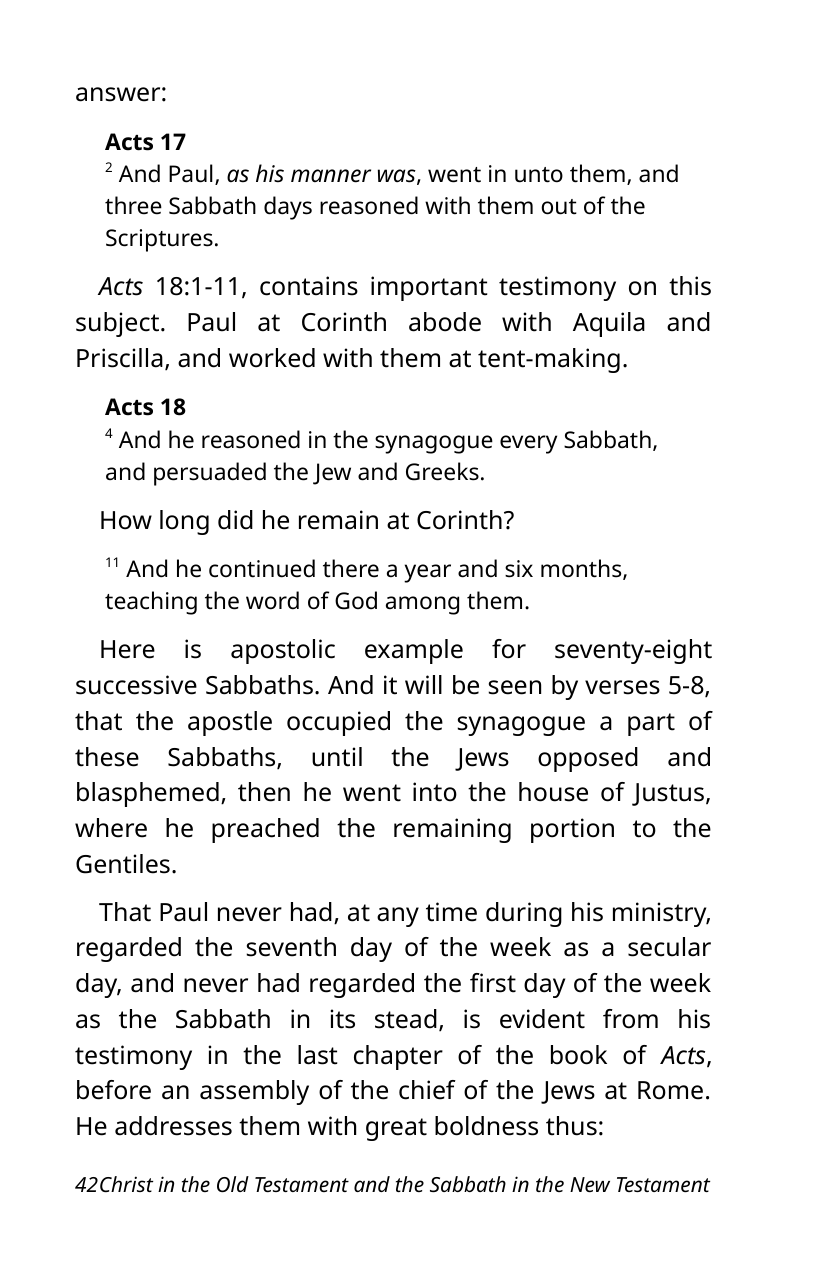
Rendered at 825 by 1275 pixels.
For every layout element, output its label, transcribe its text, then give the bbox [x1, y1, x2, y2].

text 2 And Paul, as his manner was, went in unto them, and three Sabbath days reasoned with them out of the Scriptures. [105, 158, 682, 253]
text 11 And he continued there a year and six months, teaching the word of God among them. [105, 553, 682, 617]
text How long did he remain at Corinth? [75, 503, 712, 537]
text Acts 17 [105, 126, 712, 157]
text Here is apostolic example for seventy-eight successive Sabbaths. And it will be seen by verses 5-8, that the apostle occupied the synagogue a part of these Sabbaths, until the Jews opposed and blasphemed, then he went into the house of Justus, where he preached the remaining portion to the Gentiles. [75, 632, 712, 881]
text That Paul never had, at any time during his ministry, regarded the seventh day of the week as a secular day, and never had regarded the first day of the week as the Sabbath in its stead, is evident from his testimony in the last chapter of the book of Acts, before an assembly of the chief of the Jews at Rome. He addresses them with great boldness thus: [75, 894, 712, 1143]
text answer: [75, 75, 712, 109]
text Acts 18 [105, 391, 712, 422]
text 4 And he reasoned in the synagogue every Sabbath, and persuaded the Jew and Greeks. [105, 424, 682, 487]
text Acts 18:1-11, contains important testimony on this subject. Paul at Corinth abode with Aquila and Priscilla, and worked with them at tent-making. [75, 269, 712, 374]
